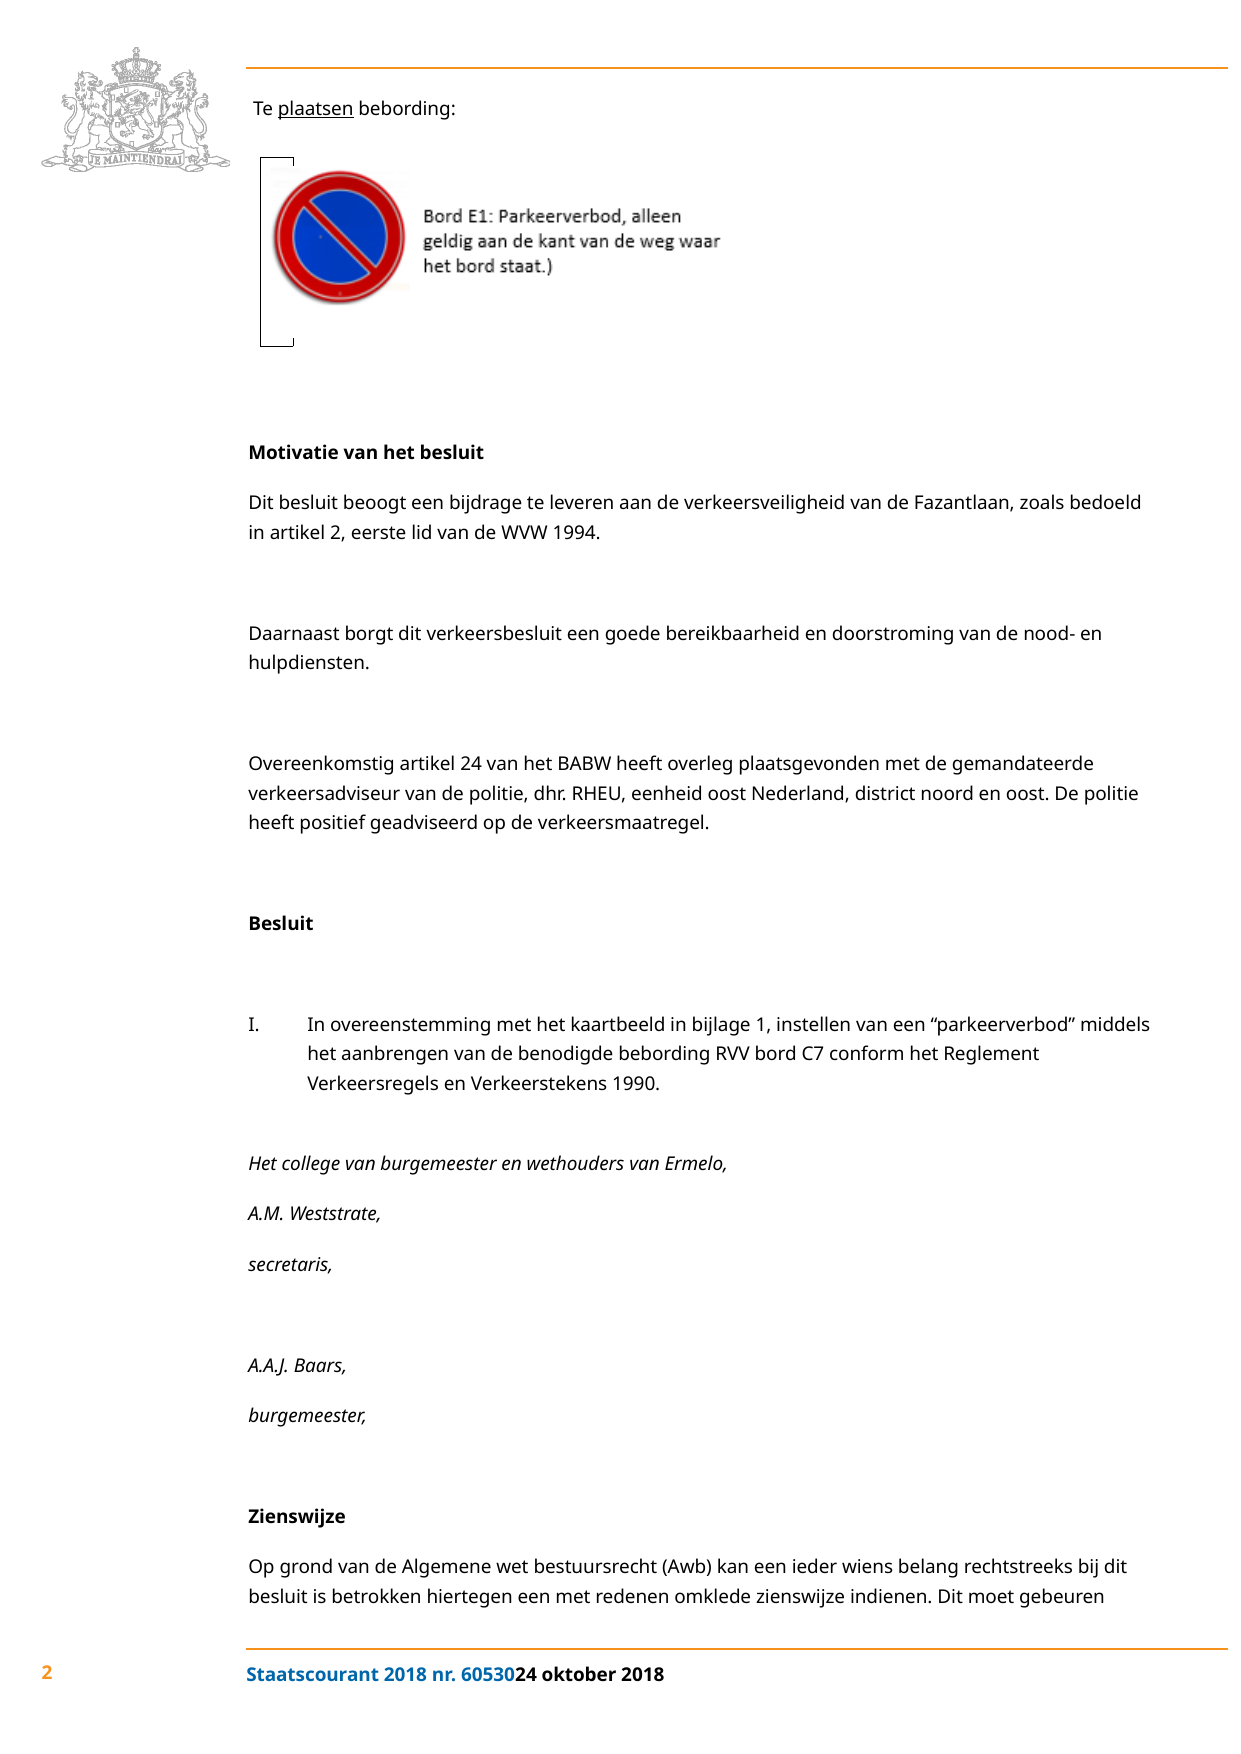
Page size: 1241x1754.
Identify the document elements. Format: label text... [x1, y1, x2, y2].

list In overeenstemming met het kaartbeeld in bijlage 1, instellen van een “parkeerverbod” middels het aanbrengen van de benodigde bebording RVV bord C7 conform het Reglement Verkeersregels en Verkeerstekens 1990. [248, 1011, 1152, 1096]
text Te plaatsen bebording: [248, 95, 1152, 121]
text burgemeester, [248, 1402, 1152, 1428]
text Overeenkomstig artikel 24 van het BABW heeft overleg plaatsgevonden met de gemandateerde verkeersadviseur van de politie, dhr. RHEU, eenheid oost Nederland, district noord en oost. De politie heeft positief geadviseerd op de verkeersmaatregel. [248, 750, 1152, 835]
picture [41, 47, 231, 172]
text secretaris, [248, 1251, 1152, 1277]
text Daarnaast borgt dit verkeersbesluit een goede bereikbaarheid en doorstroming van de nood- en hulpdiensten. [248, 620, 1152, 675]
text Besluit [248, 910, 1152, 936]
picture [268, 166, 742, 338]
text A.A.J. Baars, [248, 1352, 1152, 1377]
text Het college van burgemeester en wethouders van Ermelo, [248, 1150, 1152, 1176]
text A.M. Weststrate, [248, 1201, 1152, 1226]
text Motivatie van het besluit [248, 439, 1152, 464]
text Op grond van de Algemene wet bestuursrecht (Awb) kan een ieder wiens belang rechtstreeks bij dit besluit is betrokken hiertegen een met redenen omklede zienswijze indienen. Dit moet gebeuren [248, 1553, 1152, 1609]
text Zienswijze [248, 1503, 1152, 1529]
text Dit besluit beoogt een bijdrage te leveren aan de verkeersveiligheid van de Fazantlaan, zoals bedoeld in artikel 2, eerste lid van de WVW 1994. [248, 489, 1152, 544]
